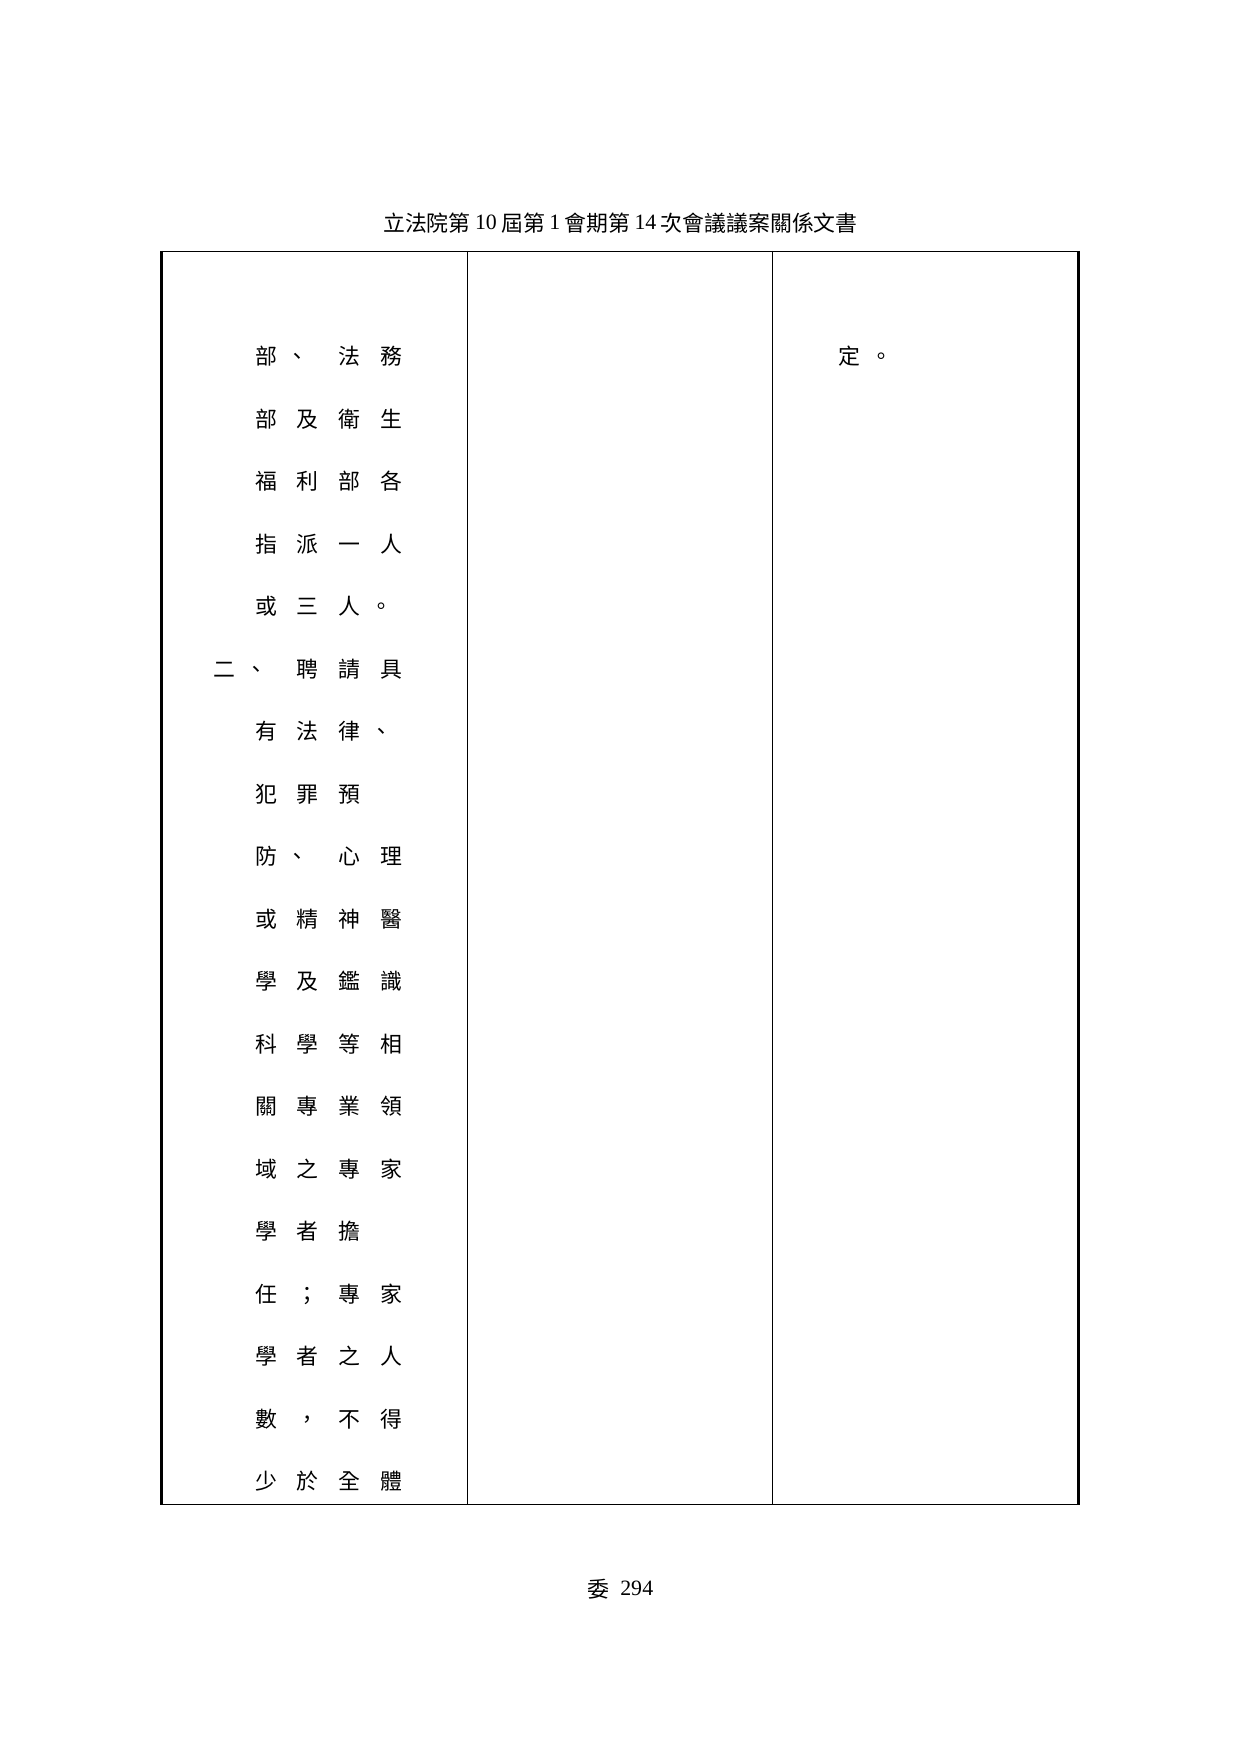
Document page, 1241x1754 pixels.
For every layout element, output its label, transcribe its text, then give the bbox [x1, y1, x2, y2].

table_cell 部、法務部及衛生福利部各指派一人或三人。 二、聘請具有法律、犯罪預防、心理或精神醫學及鑑識科學等相關專業領域之專家學者擔任；專家學者之人數，不得少於全體 [163, 252, 467, 1504]
table_cell 定。 [773, 252, 1077, 1504]
table_cell [468, 252, 772, 1504]
